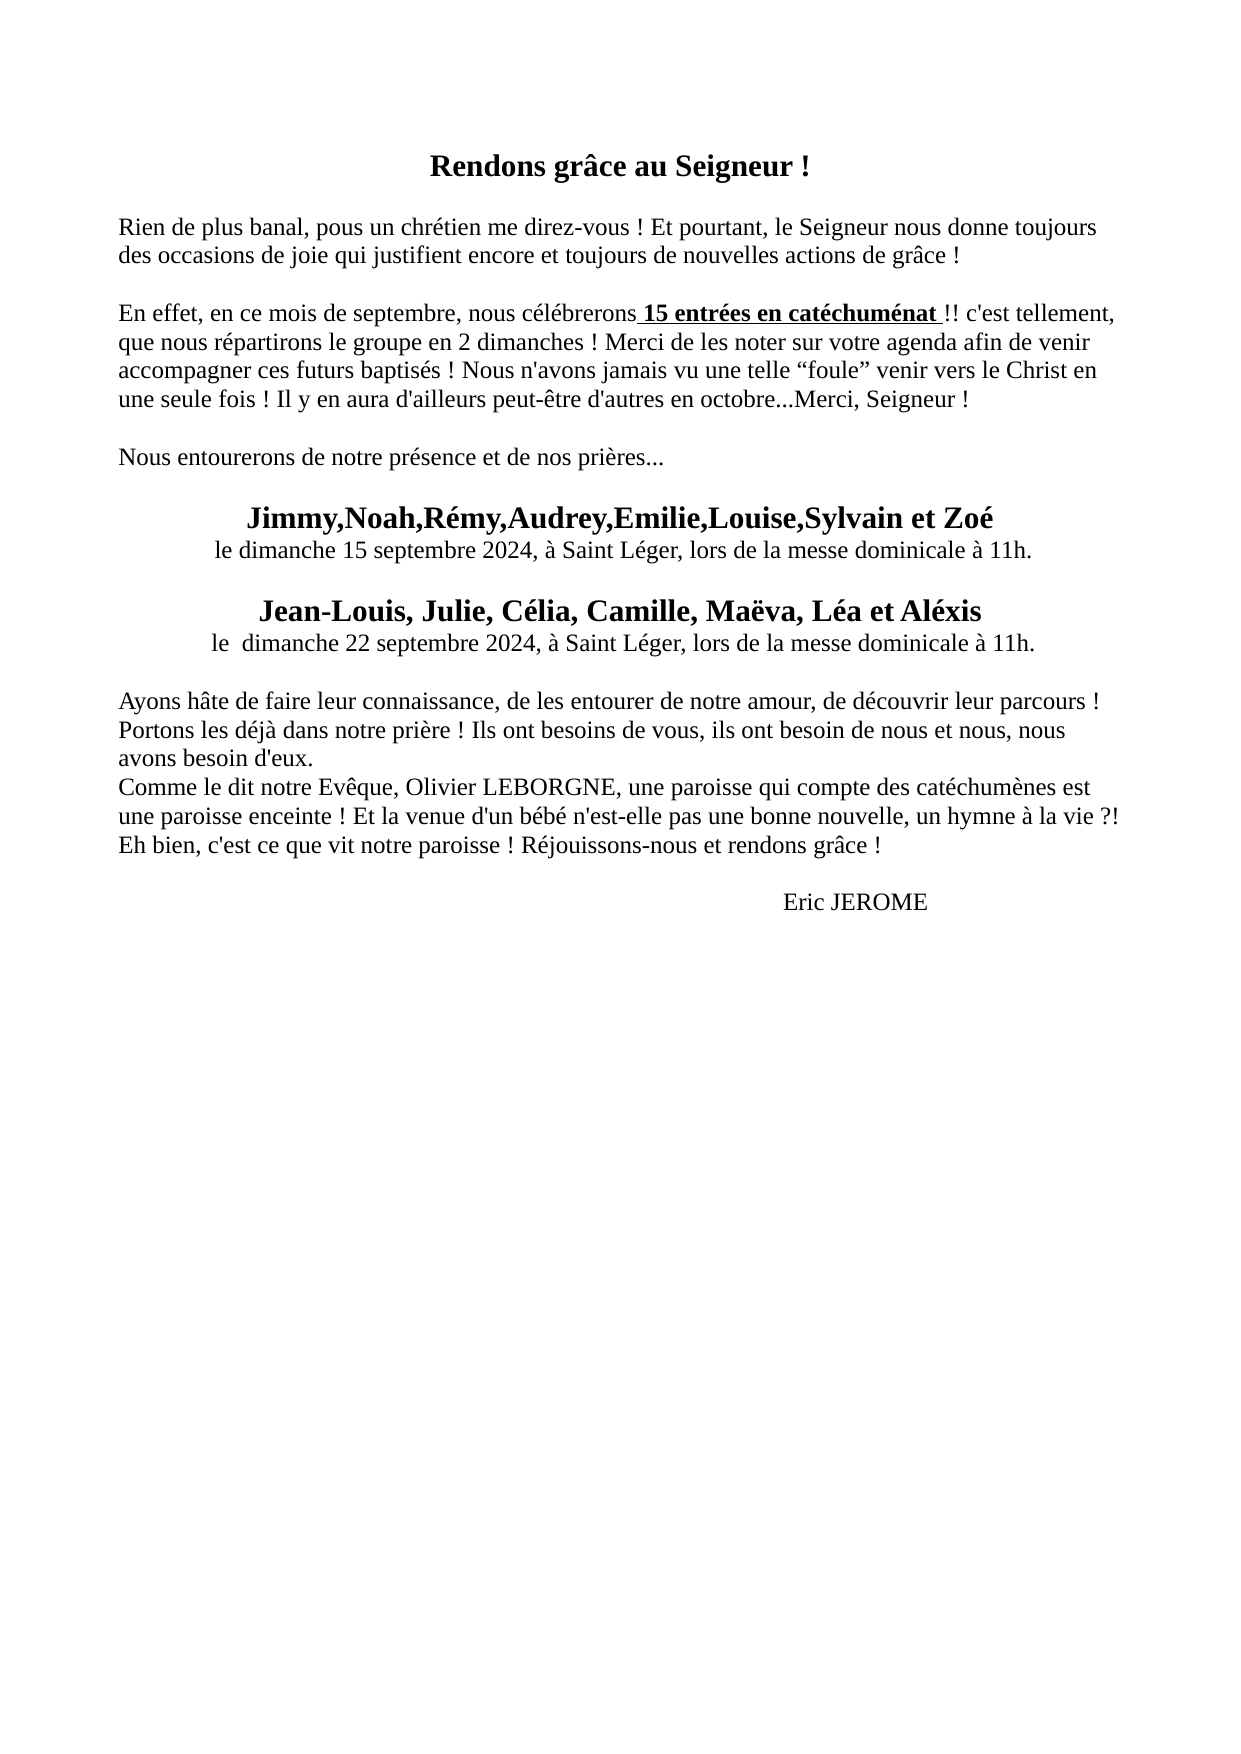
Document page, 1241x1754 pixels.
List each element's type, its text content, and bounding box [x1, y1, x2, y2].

text Comme le dit notre Evêque, Olivier LEBORGNE, une paroisse qui compte des catéchumènes est une paroisse enceinte ! Et la venue d'un bébé n'est-elle pas une bonne nouvelle, un hymne à la vie ?! [118, 772, 1122, 830]
text le dimanche 22 septembre 2024, à Saint Léger, lors de la messe dominicale à 11h. [118, 628, 1122, 657]
text Rendons grâce au Seigneur ! [118, 147, 1122, 183]
text En effet, en ce mois de septembre, nous célébrerons 15 entrées en catéchuménat !! c'est tellement, que nous répartirons le groupe en 2 dimanches ! Merci de les noter sur votre agenda afin de venir accompagner ces futurs baptisés ! Nous n'avons jamais vu une telle “foule” venir vers le Christ en une seule fois ! Il y en aura d'ailleurs peut-être d'autres en octobre...Merci, Seigneur ! [118, 298, 1122, 413]
text Rien de plus banal, pous un chrétien me direz-vous ! Et pourtant, le Seigneur nous donne toujours des occasions de joie qui justifient encore et toujours de nouvelles actions de grâce ! [118, 212, 1122, 269]
text Portons les déjà dans notre prière ! Ils ont besoins de vous, ils ont besoin de nous et nous, nous avons besoin d'eux. [118, 715, 1122, 772]
text Jimmy,Noah,Rémy,Audrey,Emilie,Louise,Sylvain et Zoé [118, 499, 1122, 535]
text le dimanche 15 septembre 2024, à Saint Léger, lors de la messe dominicale à 11h. [118, 535, 1122, 564]
text Nous entourerons de notre présence et de nos prières... [118, 442, 1122, 470]
text Eric JEROME [118, 887, 1122, 916]
text Ayons hâte de faire leur connaissance, de les entourer de notre amour, de découvrir leur parcours ! [118, 686, 1122, 715]
text Jean-Louis, Julie, Célia, Camille, Maëva, Léa et Aléxis [118, 592, 1122, 628]
text Eh bien, c'est ce que vit notre paroisse ! Réjouissons-nous et rendons grâce ! [118, 830, 1122, 858]
